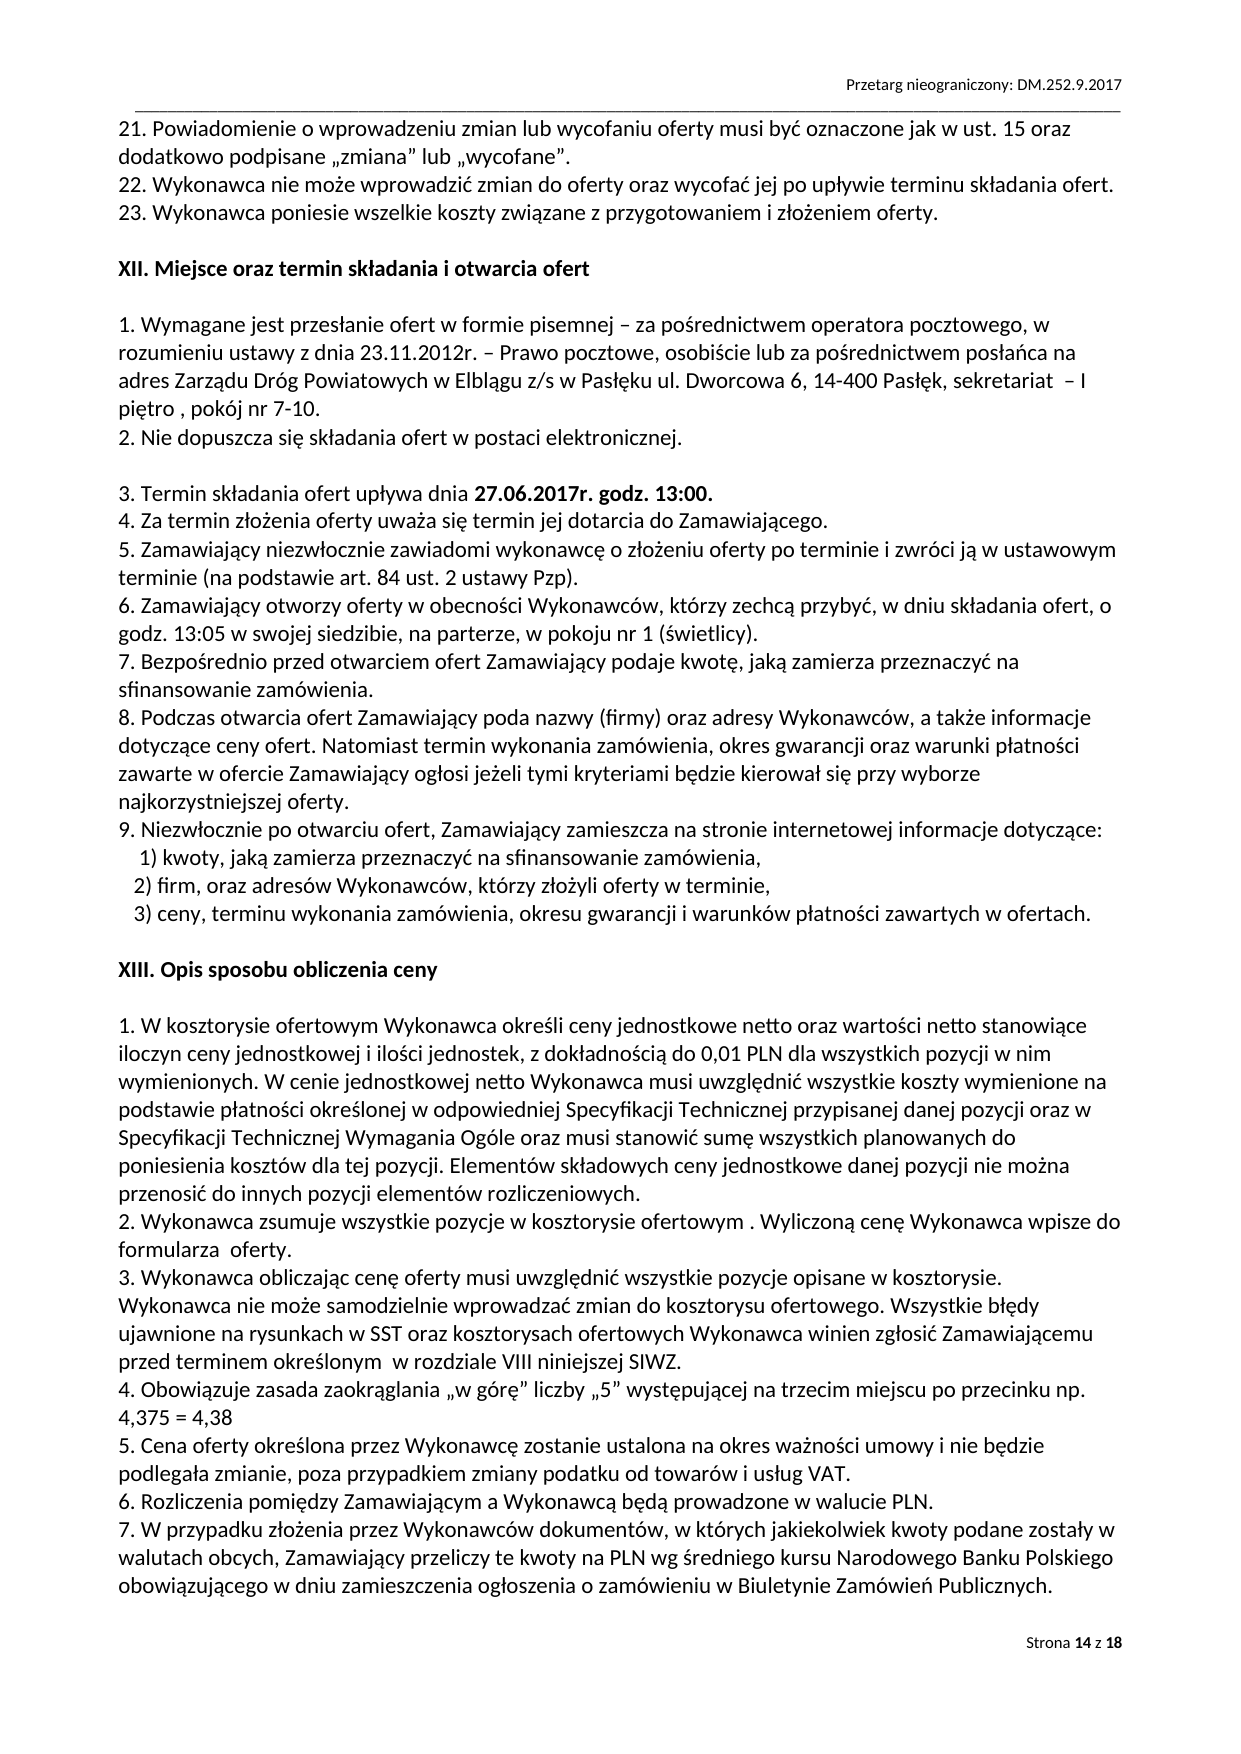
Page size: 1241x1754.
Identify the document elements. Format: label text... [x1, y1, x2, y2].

text XIII. Opis sposobu obliczenia ceny [118, 955, 1122, 983]
text 2. Nie dopuszcza się składania ofert w postaci elektronicznej. [118, 423, 1122, 451]
text 1. W kosztorysie ofertowym Wykonawca określi ceny jednostkowe netto oraz wartości netto stanowiące iloczyn ceny jednostkowej i ilości jednostek, z dokładnością do 0,01 PLN dla wszystkich pozycji w nim wymienionych. W cenie jednostkowej netto Wykonawca musi uwzględnić wszystkie koszty wymienione na podstawie płatności określonej w odpowiedniej Specyfikacji Technicznej przypisanej danej pozycji oraz w Specyfikacji Technicznej Wymagania Ogóle oraz musi stanowić sumę wszystkich planowanych do poniesienia kosztów dla tej pozycji. Elementów składowych ceny jednostkowe danej pozycji nie można przenosić do innych pozycji elementów rozliczeniowych. [118, 1011, 1122, 1207]
text 22. Wykonawca nie może wprowadzić zmian do oferty oraz wycofać jej po upływie terminu składania ofert. 23. Wykonawca poniesie wszelkie koszty związane z przygotowaniem i złożeniem oferty. [118, 170, 1122, 226]
text 3. Termin składania ofert upływa dnia 27.06.2017r. godz. 13:00. [118, 479, 1122, 507]
text 4. Obowiązuje zasada zaokrąglania „w górę” liczby „5” występującej na trzecim miejscu po przecinku np. 4,375 = 4,38 [118, 1375, 1122, 1431]
text 7. Bezpośrednio przed otwarciem ofert Zamawiający podaje kwotę, jaką zamierza przeznaczyć na sfinansowanie zamówienia. [118, 647, 1122, 703]
text 6. Rozliczenia pomiędzy Zamawiającym a Wykonawcą będą prowadzone w walucie PLN. [118, 1487, 1122, 1515]
text 8. Podczas otwarcia ofert Zamawiający poda nazwy (firmy) oraz adresy Wykonawców, a także informacje dotyczące ceny ofert. Natomiast termin wykonania zamówienia, okres gwarancji oraz warunki płatności zawarte w ofercie Zamawiający ogłosi jeżeli tymi kryteriami będzie kierował się przy wyborze najkorzystniejszej oferty. [118, 703, 1122, 815]
text 3. Wykonawca obliczając cenę oferty musi uwzględnić wszystkie pozycje opisane w kosztorysie. Wykonawca nie może samodzielnie wprowadzać zmian do kosztorysu ofertowego. Wszystkie błędy ujawnione na rysunkach w SST oraz kosztorysach ofertowych Wykonawca winien zgłosić Zamawiającemu przed terminem określonym w rozdziale VIII niniejszej SIWZ. [118, 1263, 1122, 1375]
text 2. Wykonawca zsumuje wszystkie pozycje w kosztorysie ofertowym . Wyliczoną cenę Wykonawca wpisze do formularza oferty. [118, 1207, 1122, 1263]
text XII. Miejsce oraz termin składania i otwarcia ofert [118, 254, 1122, 282]
text 3) ceny, terminu wykonania zamówienia, okresu gwarancji i warunków płatności zawartych w ofertach. [118, 899, 1122, 927]
text 4. Za termin złożenia oferty uważa się termin jej dotarcia do Zamawiającego. [118, 507, 1122, 535]
text 21. Powiadomienie o wprowadzeniu zmian lub wycofaniu oferty musi być oznaczone jak w ust. 15 oraz dodatkowo podpisane „zmiana” lub „wycofane”. [118, 114, 1122, 170]
text 7. W przypadku złożenia przez Wykonawców dokumentów, w których jakiekolwiek kwoty podane zostały w walutach obcych, Zamawiający przeliczy te kwoty na PLN wg średniego kursu Narodowego Banku Polskiego obowiązującego w dniu zamieszczenia ogłoszenia o zamówieniu w Biuletynie Zamówień Publicznych. [118, 1515, 1122, 1599]
text 6. Zamawiający otworzy oferty w obecności Wykonawców, którzy zechcą przybyć, w dniu składania ofert, o godz. 13:05 w swojej siedzibie, na parterze, w pokoju nr 1 (świetlicy). [118, 591, 1122, 647]
text 2) firm, oraz adresów Wykonawców, którzy złożyli oferty w terminie, [118, 871, 1122, 899]
text 9. Niezwłocznie po otwarciu ofert, Zamawiający zamieszcza na stronie internetowej informacje dotyczące: [118, 815, 1122, 843]
text 1. Wymagane jest przesłanie ofert w formie pisemnej – za pośrednictwem operatora pocztowego, w rozumieniu ustawy z dnia 23.11.2012r. – Prawo pocztowe, osobiście lub za pośrednictwem posłańca na adres Zarządu Dróg Powiatowych w Elblągu z/s w Pasłęku ul. Dworcowa 6, 14-400 Pasłęk, sekretariat – I piętro , pokój nr 7-10. [118, 311, 1122, 423]
text 5. Zamawiający niezwłocznie zawiadomi wykonawcę o złożeniu oferty po terminie i zwróci ją w ustawowym terminie (na podstawie art. 84 ust. 2 ustawy Pzp). [118, 535, 1122, 591]
text 5. Cena oferty określona przez Wykonawcę zostanie ustalona na okres ważności umowy i nie będzie podlegała zmianie, poza przypadkiem zmiany podatku od towarów i usług VAT. [118, 1431, 1122, 1487]
text 1) kwoty, jaką zamierza przeznaczyć na sfinansowanie zamówienia, [118, 843, 1122, 871]
